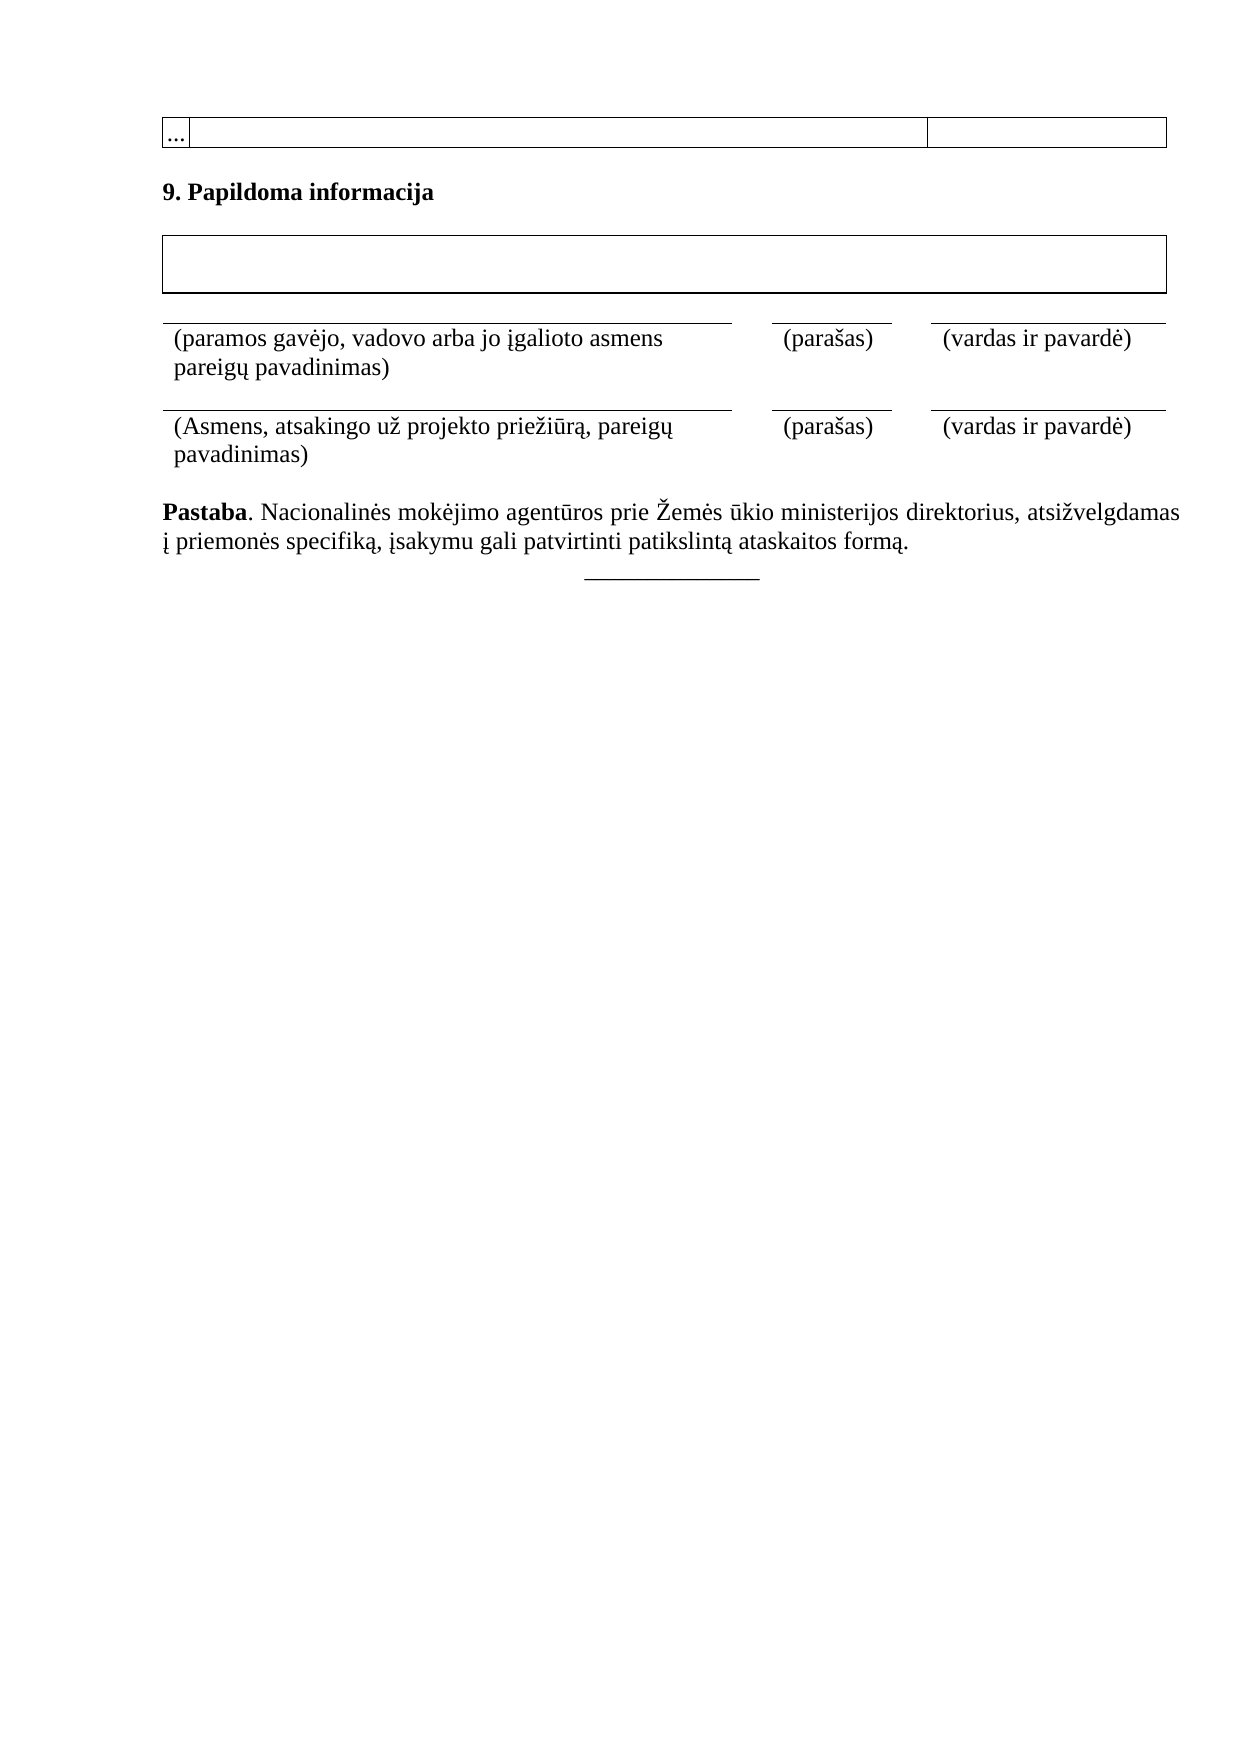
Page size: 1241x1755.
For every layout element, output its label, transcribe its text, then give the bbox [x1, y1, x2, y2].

table_header [892, 323, 931, 381]
table_header (vardas ir pavardė) [931, 411, 1166, 468]
table_cell [190, 118, 194, 147]
text Pastaba. Nacionalinės mokėjimo agentūros prie Žemės ūkio ministerijos direktorius, atsižvelgdamas į priemonės specifiką, įsakymu gali patvirtinti patikslintą ataskaitos formą. [162, 497, 1181, 554]
table_cell [1162, 118, 1166, 147]
table_header (Asmens, atsakingo už projekto priežiūrą, pareigų pavadinimas) [163, 411, 732, 468]
table_cell ... [163, 118, 167, 147]
table_header [892, 410, 931, 468]
table_header [732, 323, 772, 381]
table_header [163, 236, 1166, 292]
table_header (parašas) [772, 324, 892, 381]
table_header [732, 410, 772, 468]
table_header (paramos gavėjo, vadovo arba jo įgalioto asmens pareigų pavadinimas) [163, 324, 732, 381]
text ______________ [162, 554, 1181, 583]
table_cell [928, 118, 932, 147]
text 9. Papildoma informacija [162, 177, 1181, 206]
table_cell [923, 118, 927, 147]
table_header (vardas ir pavardė) [931, 324, 1166, 381]
table_header (parašas) [772, 411, 892, 468]
table_cell ... [185, 118, 189, 147]
